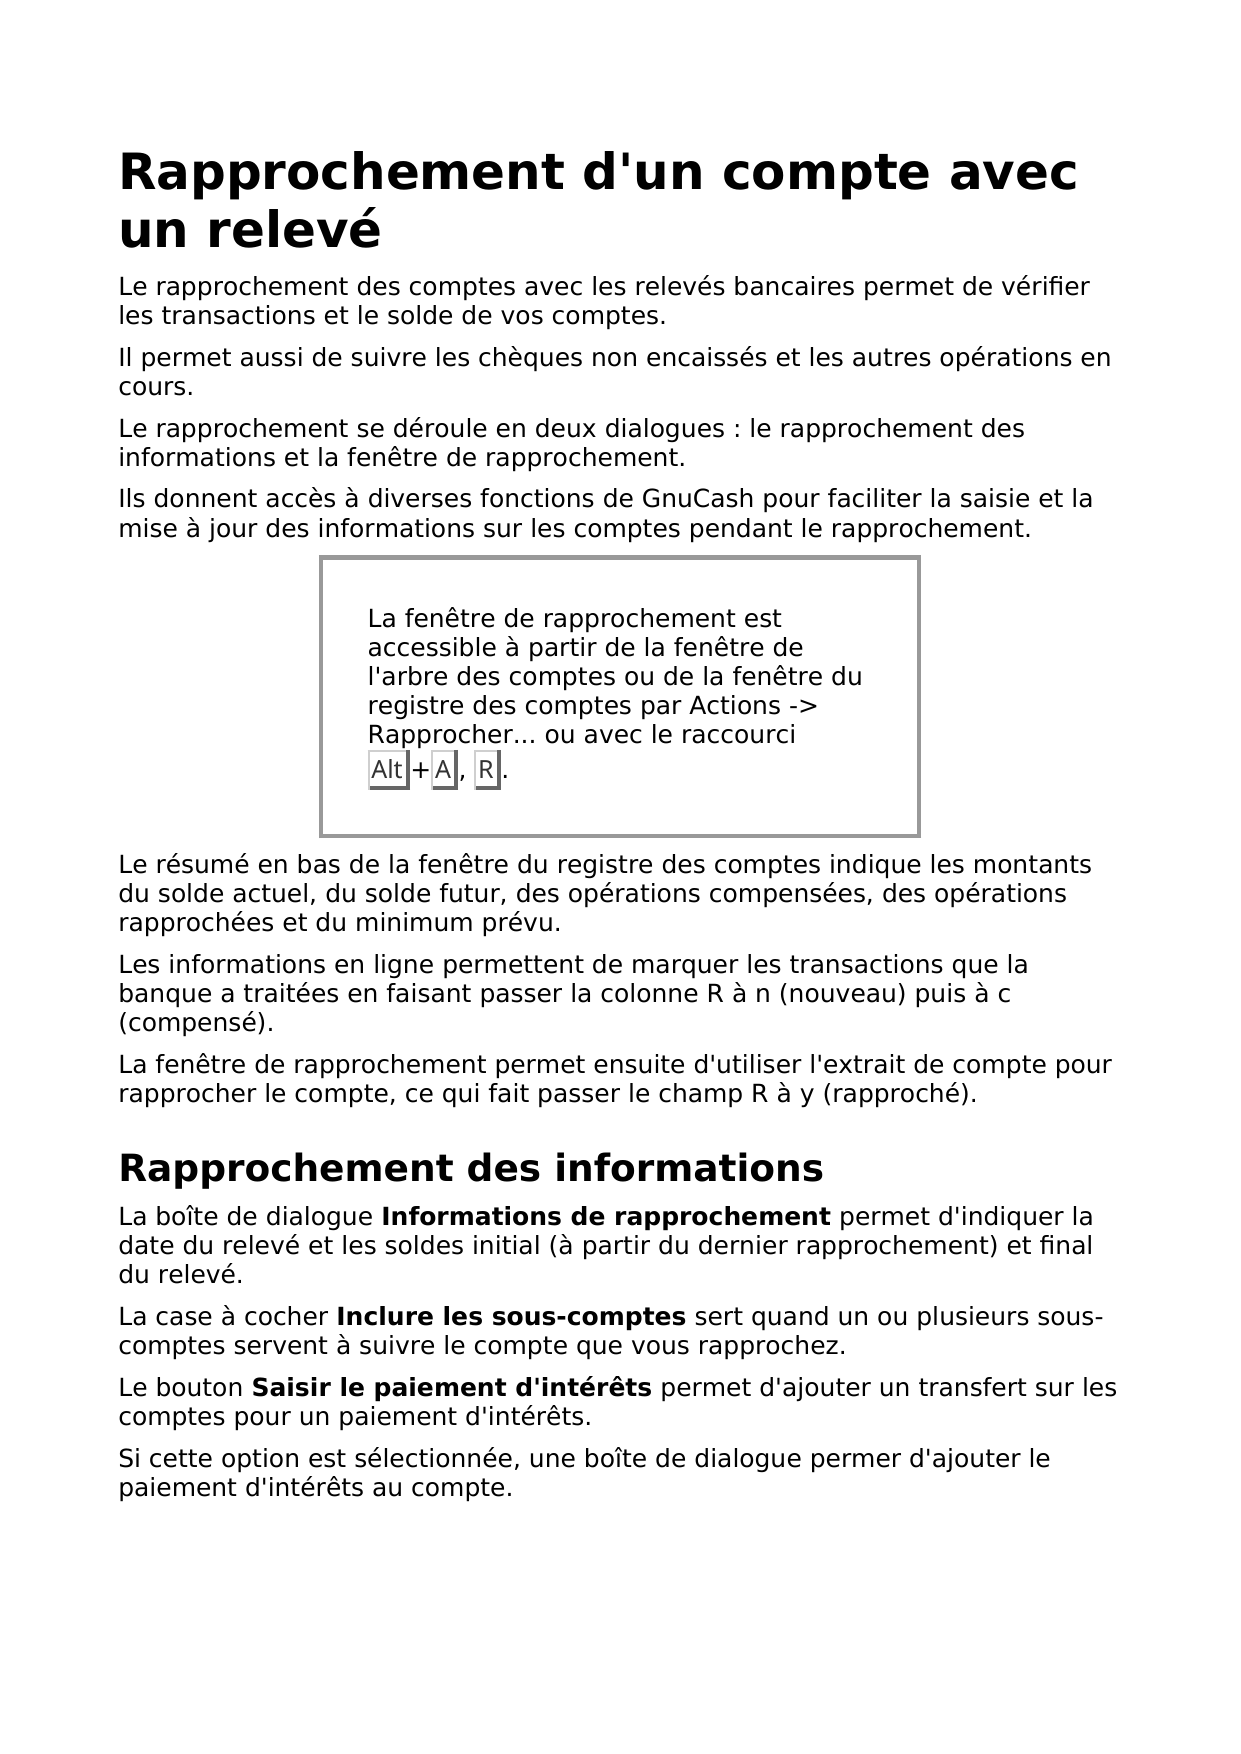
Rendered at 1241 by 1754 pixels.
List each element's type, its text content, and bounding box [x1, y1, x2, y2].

subtitle Rapprochement d'un compte avec un relevé [118, 143, 1122, 259]
text La case à cocher Inclure les sous-comptes sert quand un ou plusieurs sous-comptes servent à suivre le compte que vous rapprochez. [118, 1302, 1122, 1361]
text Ils donnent accès à diverses fonctions de GnuCash pour faciliter la saisie et la mise à jour des informations sur les comptes pendant le rapprochement. [118, 484, 1122, 543]
text Le rapprochement des comptes avec les relevés bancaires permet de vérifier les transactions et le solde de vos comptes. [118, 272, 1122, 330]
text La fenêtre de rapprochement permet ensuite d'utiliser l'extrait de compte pour rapprocher le compte, ce qui fait passer le champ R à y (rapproché). [118, 1050, 1122, 1109]
text Si cette option est sélectionnée, une boîte de dialogue permer d'ajouter le paiement d'intérêts au compte. [118, 1444, 1122, 1502]
text Le résumé en bas de la fenêtre du registre des comptes indique les montants du solde actuel, du solde futur, des opérations compensées, des opérations rapprochées et du minimum prévu. [118, 555, 1122, 938]
table_header La fenêtre de rapprochement est accessible à partir de la fenêtre de l'arbre des comptes ou de la fenêtre du registre des comptes par Actions -> Rapprocher... ou avec le raccourci Alt+A, R. [332, 569, 908, 825]
text La boîte de dialogue Informations de rapprochement permet d'indiquer la date du relevé et les soldes initial (à partir du dernier rapprochement) et final du relevé. [118, 1202, 1122, 1290]
text Les informations en ligne permettent de marquer les transactions que la banque a traitées en faisant passer la colonne R à n (nouveau) puis à c (compensé). [118, 950, 1122, 1038]
subtitle Rapprochement des informations [118, 1146, 1122, 1190]
text Le bouton Saisir le paiement d'intérêts permet d'ajouter un transfert sur les comptes pour un paiement d'intérêts. [118, 1373, 1122, 1431]
text Le rapprochement se déroule en deux dialogues : le rapprochement des informations et la fenêtre de rapprochement. [118, 414, 1122, 472]
text Il permet aussi de suivre les chèques non encaissés et les autres opérations en cours. [118, 343, 1122, 401]
